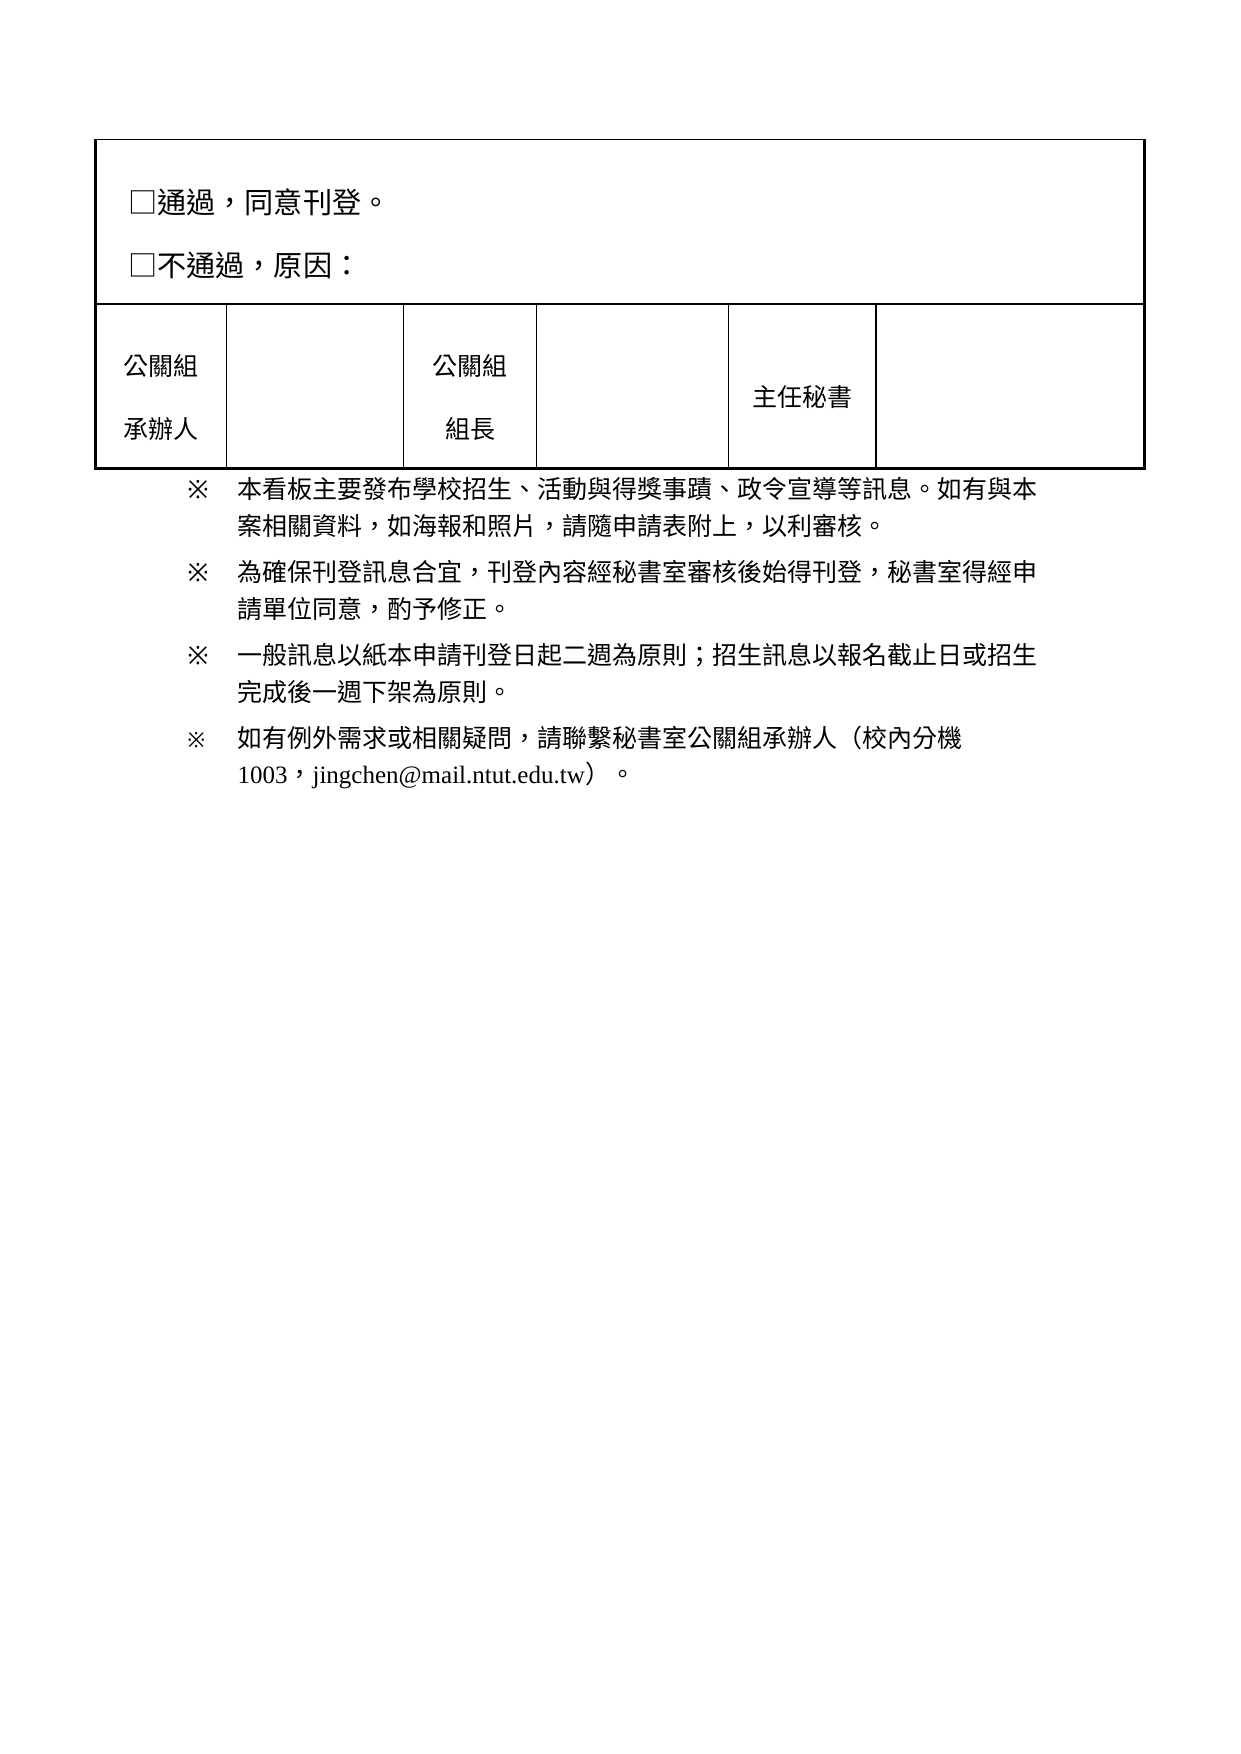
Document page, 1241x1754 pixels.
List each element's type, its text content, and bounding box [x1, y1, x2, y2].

table_cell 公關組 承辦人 [97, 305, 226, 467]
table_cell □通過，同意刊登。 □不通過，原因： [97, 140, 1143, 303]
table_cell [537, 305, 728, 467]
list 一般訊息以紙本申請刊登日起二週為原則；招生訊息以報名截止日或招生完成後一週下架為原則。 [187, 636, 1053, 708]
table_cell 主任秘書 [729, 305, 875, 467]
list 如有例外需求或相關疑問，請聯繫秘書室公關組承辦人（校內分機1003，jingchen@mail.ntut.edu.tw）。 [187, 719, 1053, 791]
list 本看板主要發布學校招生、活動與得獎事蹟、政令宣導等訊息。如有與本案相關資料，如海報和照片，請隨申請表附上，以利審核。 [187, 470, 1053, 542]
list 為確保刊登訊息合宜，刊登內容經秘書室審核後始得刊登，秘書室得經申請單位同意，酌予修正。 [187, 553, 1053, 625]
table_cell [877, 305, 1143, 467]
table_cell 公關組 組長 [404, 305, 536, 467]
table_cell [227, 305, 403, 467]
